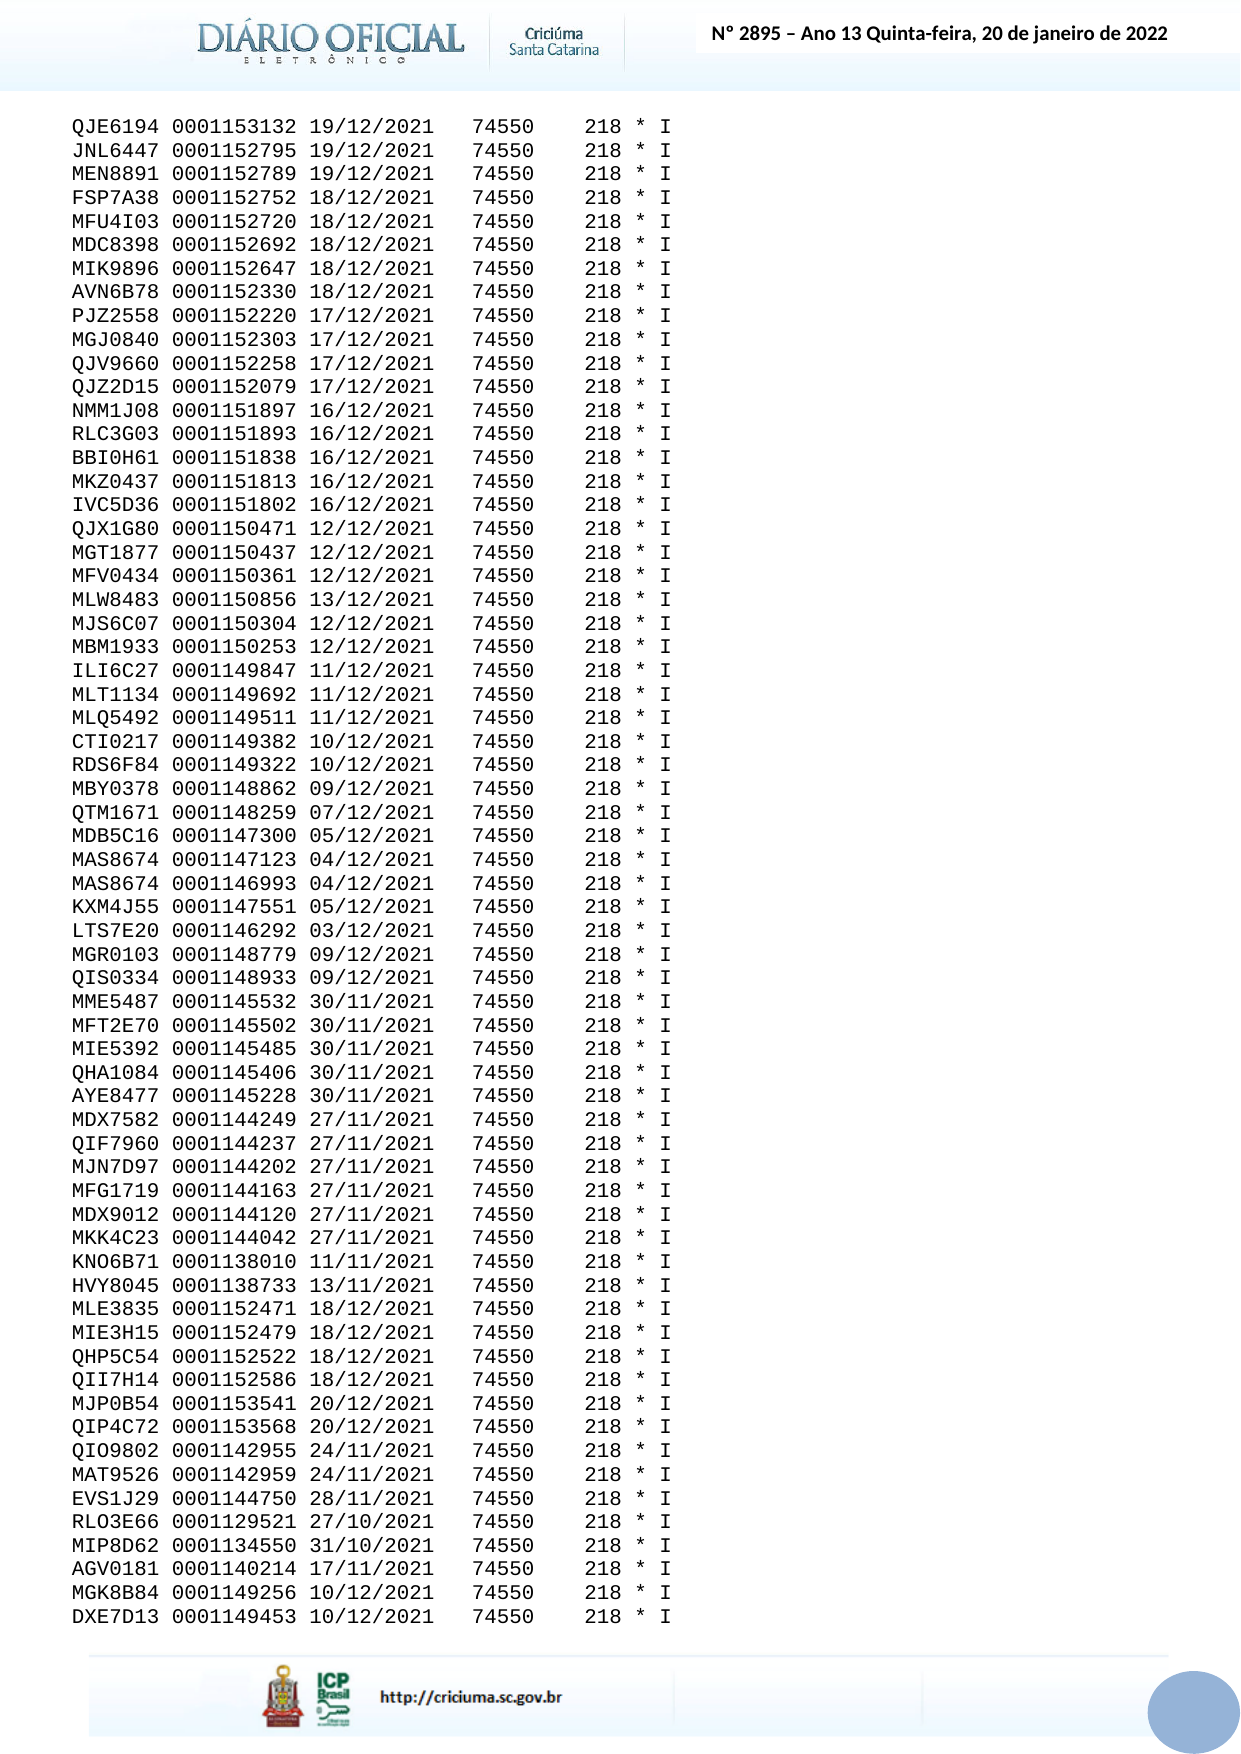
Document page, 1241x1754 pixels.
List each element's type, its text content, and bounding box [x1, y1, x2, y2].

text QII7H14 0001152586 18/12/2021 74550 218 * I [59, 1369, 1181, 1393]
text MDC8398 0001152692 18/12/2021 74550 218 * I [59, 234, 1181, 258]
text QJE6194 0001153132 19/12/2021 74550 218 * I [59, 116, 1181, 140]
text MEN8891 0001152789 19/12/2021 74550 218 * I [59, 163, 1181, 187]
text MAS8674 0001147123 04/12/2021 74550 218 * I [59, 849, 1181, 873]
text IVC5D36 0001151802 16/12/2021 74550 218 * I [59, 494, 1181, 518]
text MKZ0437 0001151813 16/12/2021 74550 218 * I [59, 471, 1181, 494]
text RLO3E66 0001129521 27/10/2021 74550 218 * I [59, 1511, 1181, 1535]
text MBM1933 0001150253 12/12/2021 74550 218 * I [59, 636, 1181, 660]
text QIS0334 0001148933 09/12/2021 74550 218 * I [59, 967, 1181, 991]
text KNO6B71 0001138010 11/11/2021 74550 218 * I [59, 1251, 1181, 1275]
text FSP7A38 0001152752 18/12/2021 74550 218 * I [59, 187, 1181, 211]
text QIO9802 0001142955 24/11/2021 74550 218 * I [59, 1440, 1181, 1464]
text BBI0H61 0001151838 16/12/2021 74550 218 * I [59, 447, 1181, 471]
text MLE3835 0001152471 18/12/2021 74550 218 * I [59, 1298, 1181, 1322]
text MAT9526 0001142959 24/11/2021 74550 218 * I [59, 1464, 1181, 1487]
text AGV0181 0001140214 17/11/2021 74550 218 * I [59, 1558, 1181, 1582]
text QHP5C54 0001152522 18/12/2021 74550 218 * I [59, 1346, 1181, 1369]
text MIE3H15 0001152479 18/12/2021 74550 218 * I [59, 1322, 1181, 1346]
text MJP0B54 0001153541 20/12/2021 74550 218 * I [59, 1393, 1181, 1417]
text KXM4J55 0001147551 05/12/2021 74550 218 * I [59, 896, 1181, 920]
text LTS7E20 0001146292 03/12/2021 74550 218 * I [59, 920, 1181, 944]
text MFG1719 0001144163 27/11/2021 74550 218 * I [59, 1180, 1181, 1204]
text MFT2E70 0001145502 30/11/2021 74550 218 * I [59, 1014, 1181, 1038]
text AYE8477 0001145228 30/11/2021 74550 218 * I [59, 1086, 1181, 1109]
text MLQ5492 0001149511 11/12/2021 74550 218 * I [59, 707, 1181, 731]
text MDB5C16 0001147300 05/12/2021 74550 218 * I [59, 825, 1181, 849]
text MDX7582 0001144249 27/11/2021 74550 218 * I [59, 1109, 1181, 1133]
text JNL6447 0001152795 19/12/2021 74550 218 * I [59, 140, 1181, 163]
text MGJ0840 0001152303 17/12/2021 74550 218 * I [59, 329, 1181, 352]
text MME5487 0001145532 30/11/2021 74550 218 * I [59, 991, 1181, 1014]
text CTI0217 0001149382 10/12/2021 74550 218 * I [59, 731, 1181, 754]
text MLT1134 0001149692 11/12/2021 74550 218 * I [59, 683, 1181, 707]
text QJX1G80 0001150471 12/12/2021 74550 218 * I [59, 518, 1181, 542]
text MGT1877 0001150437 12/12/2021 74550 218 * I [59, 542, 1181, 565]
text MJS6C07 0001150304 12/12/2021 74550 218 * I [59, 613, 1181, 636]
text QIF7960 0001144237 27/11/2021 74550 218 * I [59, 1133, 1181, 1156]
text MIP8D62 0001134550 31/10/2021 74550 218 * I [59, 1535, 1181, 1558]
text MGK8B84 0001149256 10/12/2021 74550 218 * I [59, 1582, 1181, 1606]
text NMM1J08 0001151897 16/12/2021 74550 218 * I [59, 400, 1181, 423]
text QHA1084 0001145406 30/11/2021 74550 218 * I [59, 1062, 1181, 1086]
text PJZ2558 0001152220 17/12/2021 74550 218 * I [59, 305, 1181, 329]
text RDS6F84 0001149322 10/12/2021 74550 218 * I [59, 754, 1181, 778]
text MKK4C23 0001144042 27/11/2021 74550 218 * I [59, 1227, 1181, 1251]
text MFV0434 0001150361 12/12/2021 74550 218 * I [59, 565, 1181, 589]
text MIK9896 0001152647 18/12/2021 74550 218 * I [59, 258, 1181, 282]
text MGR0103 0001148779 09/12/2021 74550 218 * I [59, 944, 1181, 967]
text MJN7D97 0001144202 27/11/2021 74550 218 * I [59, 1156, 1181, 1180]
text MDX9012 0001144120 27/11/2021 74550 218 * I [59, 1204, 1181, 1227]
text QJZ2D15 0001152079 17/12/2021 74550 218 * I [59, 376, 1181, 400]
text AVN6B78 0001152330 18/12/2021 74550 218 * I [59, 282, 1181, 305]
text HVY8045 0001138733 13/11/2021 74550 218 * I [59, 1275, 1181, 1298]
text EVS1J29 0001144750 28/11/2021 74550 218 * I [59, 1487, 1181, 1511]
text QTM1671 0001148259 07/12/2021 74550 218 * I [59, 802, 1181, 825]
text MFU4I03 0001152720 18/12/2021 74550 218 * I [59, 211, 1181, 234]
text MBY0378 0001148862 09/12/2021 74550 218 * I [59, 778, 1181, 802]
text RLC3G03 0001151893 16/12/2021 74550 218 * I [59, 423, 1181, 447]
text MLW8483 0001150856 13/12/2021 74550 218 * I [59, 589, 1181, 613]
text DXE7D13 0001149453 10/12/2021 74550 218 * I [59, 1606, 1181, 1629]
text MIE5392 0001145485 30/11/2021 74550 218 * I [59, 1038, 1181, 1062]
text ILI6C27 0001149847 11/12/2021 74550 218 * I [59, 660, 1181, 683]
text MAS8674 0001146993 04/12/2021 74550 218 * I [59, 873, 1181, 896]
text QIP4C72 0001153568 20/12/2021 74550 218 * I [59, 1417, 1181, 1440]
text QJV9660 0001152258 17/12/2021 74550 218 * I [59, 352, 1181, 376]
